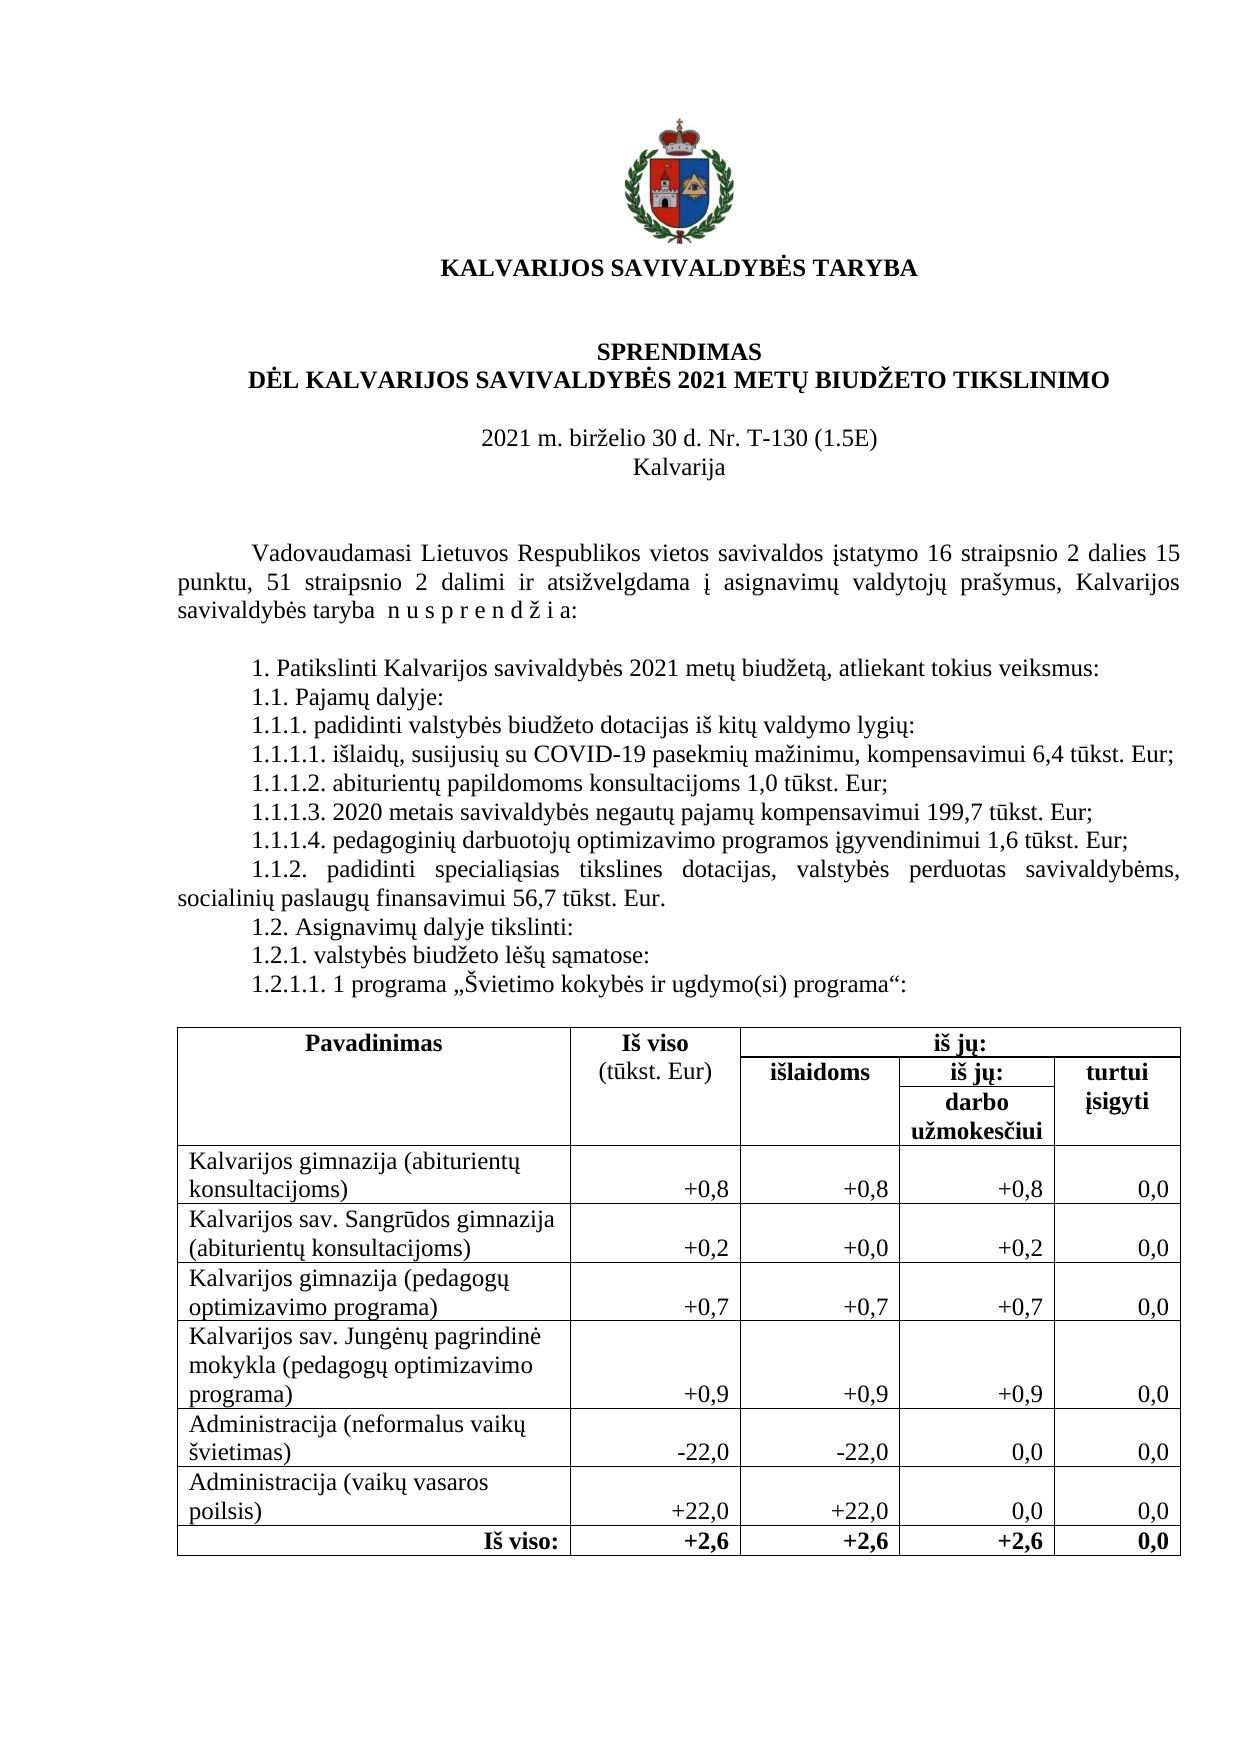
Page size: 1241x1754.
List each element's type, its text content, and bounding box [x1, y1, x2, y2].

text 1.1.1.2. abiturientų papildomoms konsultacijoms 1,0 tūkst. Eur; [251, 768, 1181, 797]
text 1. Patikslinti Kalvarijos savivaldybės 2021 metų biudžetą, atliekant tokius veiksmus: [177, 653, 1181, 682]
table_cell +0,7 [900, 1263, 1054, 1320]
table_cell +0,8 [571, 1146, 740, 1203]
text 1.2.1.1. 1 programa „Švietimo kokybės ir ugdymo(si) programa“: [251, 969, 1181, 998]
table_cell Administracija (vaikų vasaros poilsis) [178, 1467, 570, 1525]
table_cell turtui įsigyti [1055, 1058, 1180, 1145]
table_cell iš jų: [900, 1058, 1054, 1086]
table_cell +22,0 [571, 1467, 740, 1525]
text SPRENDIMAS [177, 337, 1181, 365]
text 1.1.2. padidinti specialiąsias tikslines dotacijas, valstybės perduotas savivaldybėms, socialinių paslaugų finansavimui 56,7 tūkst. Eur. [177, 854, 1181, 912]
text 2021 m. birželio 30 d. Nr. T-130 (1.5E) [177, 423, 1181, 452]
table_cell 0,0 [900, 1409, 1054, 1466]
table_cell +0,7 [571, 1263, 740, 1320]
table_cell -22,0 [741, 1409, 899, 1466]
table_cell +22,0 [741, 1467, 899, 1525]
table_cell Kalvarijos gimnazija (abiturientų konsultacijoms) [178, 1146, 570, 1203]
table_cell +2,6 [571, 1526, 740, 1554]
table_cell 0,0 [1055, 1321, 1180, 1408]
table_cell +2,6 [741, 1526, 899, 1554]
table_cell 0,0 [1055, 1409, 1180, 1466]
text 1.1.1. padidinti valstybės biudžeto dotacijas iš kitų valdymo lygių: [251, 710, 1181, 739]
table_cell 0,0 [1055, 1146, 1180, 1203]
table_cell +0,9 [741, 1321, 899, 1408]
table_cell +0,9 [900, 1321, 1054, 1408]
text 1.2. Asignavimų dalyje tikslinti: [251, 912, 1181, 940]
table_header Pavadinimas [178, 1028, 570, 1145]
table_cell 0,0 [1055, 1204, 1180, 1262]
table_cell Iš viso: [178, 1526, 570, 1554]
table_cell 0,0 [900, 1467, 1054, 1525]
text 1.1.1.1. išlaidų, susijusių su COVID-19 pasekmių mažinimu, kompensavimui 6,4 tūkst. Eur; [251, 739, 1181, 768]
table_cell +0,2 [571, 1204, 740, 1262]
text 1.2.1. valstybės biudžeto lėšų sąmatose: [251, 940, 1181, 969]
table_cell 0,0 [1055, 1263, 1180, 1320]
text Vadovaudamasi Lietuvos Respublikos vietos savivaldos įstatymo 16 straipsnio 2 dalies 15 punktu, 51 straipsnio 2 dalimi ir atsižvelgdama į asignavimų valdytojų prašymus, Kalvarijos savivaldybės taryba n u s p r e n d ž i a: [177, 538, 1181, 624]
table_cell darbo užmokesčiui [900, 1087, 1054, 1145]
table_cell Kalvarijos gimnazija (pedagogų optimizavimo programa) [178, 1263, 570, 1320]
table_cell -22,0 [571, 1409, 740, 1466]
text KALVARIJOS SAVIVALDYBĖS TARYBA [177, 253, 1181, 281]
table_header Iš viso (tūkst. Eur) [571, 1028, 740, 1145]
table_cell +0,8 [900, 1146, 1054, 1203]
table_cell +2,6 [900, 1526, 1054, 1554]
table_cell išlaidoms [741, 1058, 899, 1145]
text 1.1.1.4. pedagoginių darbuotojų optimizavimo programos įgyvendinimui 1,6 tūkst. Eur; [251, 825, 1181, 854]
text Kalvarija [177, 452, 1181, 480]
table_cell Kalvarijos sav. Jungėnų pagrindinė mokykla (pedagogų optimizavimo programa) [178, 1321, 570, 1408]
table_cell +0,9 [571, 1321, 740, 1408]
text 1.1.1.3. 2020 metais savivaldybės negautų pajamų kompensavimui 199,7 tūkst. Eur; [251, 797, 1181, 825]
table_cell Administracija (neformalus vaikų švietimas) [178, 1409, 570, 1466]
table_cell +0,7 [741, 1263, 899, 1320]
text 1.1. Pajamų dalyje: [251, 682, 1181, 710]
table_cell Kalvarijos sav. Sangrūdos gimnazija (abiturientų konsultacijoms) [178, 1204, 570, 1262]
table_cell +0,2 [900, 1204, 1054, 1262]
text DĖL KALVARIJOS SAVIVALDYBĖS 2021 METŲ BIUDŽETO TIKSLINIMO [177, 365, 1181, 394]
table_cell +0,0 [741, 1204, 899, 1262]
table_header iš jų: [741, 1028, 1180, 1056]
table_cell 0,0 [1055, 1467, 1180, 1525]
table_cell +0,8 [741, 1146, 899, 1203]
table_cell 0,0 [1055, 1526, 1180, 1554]
